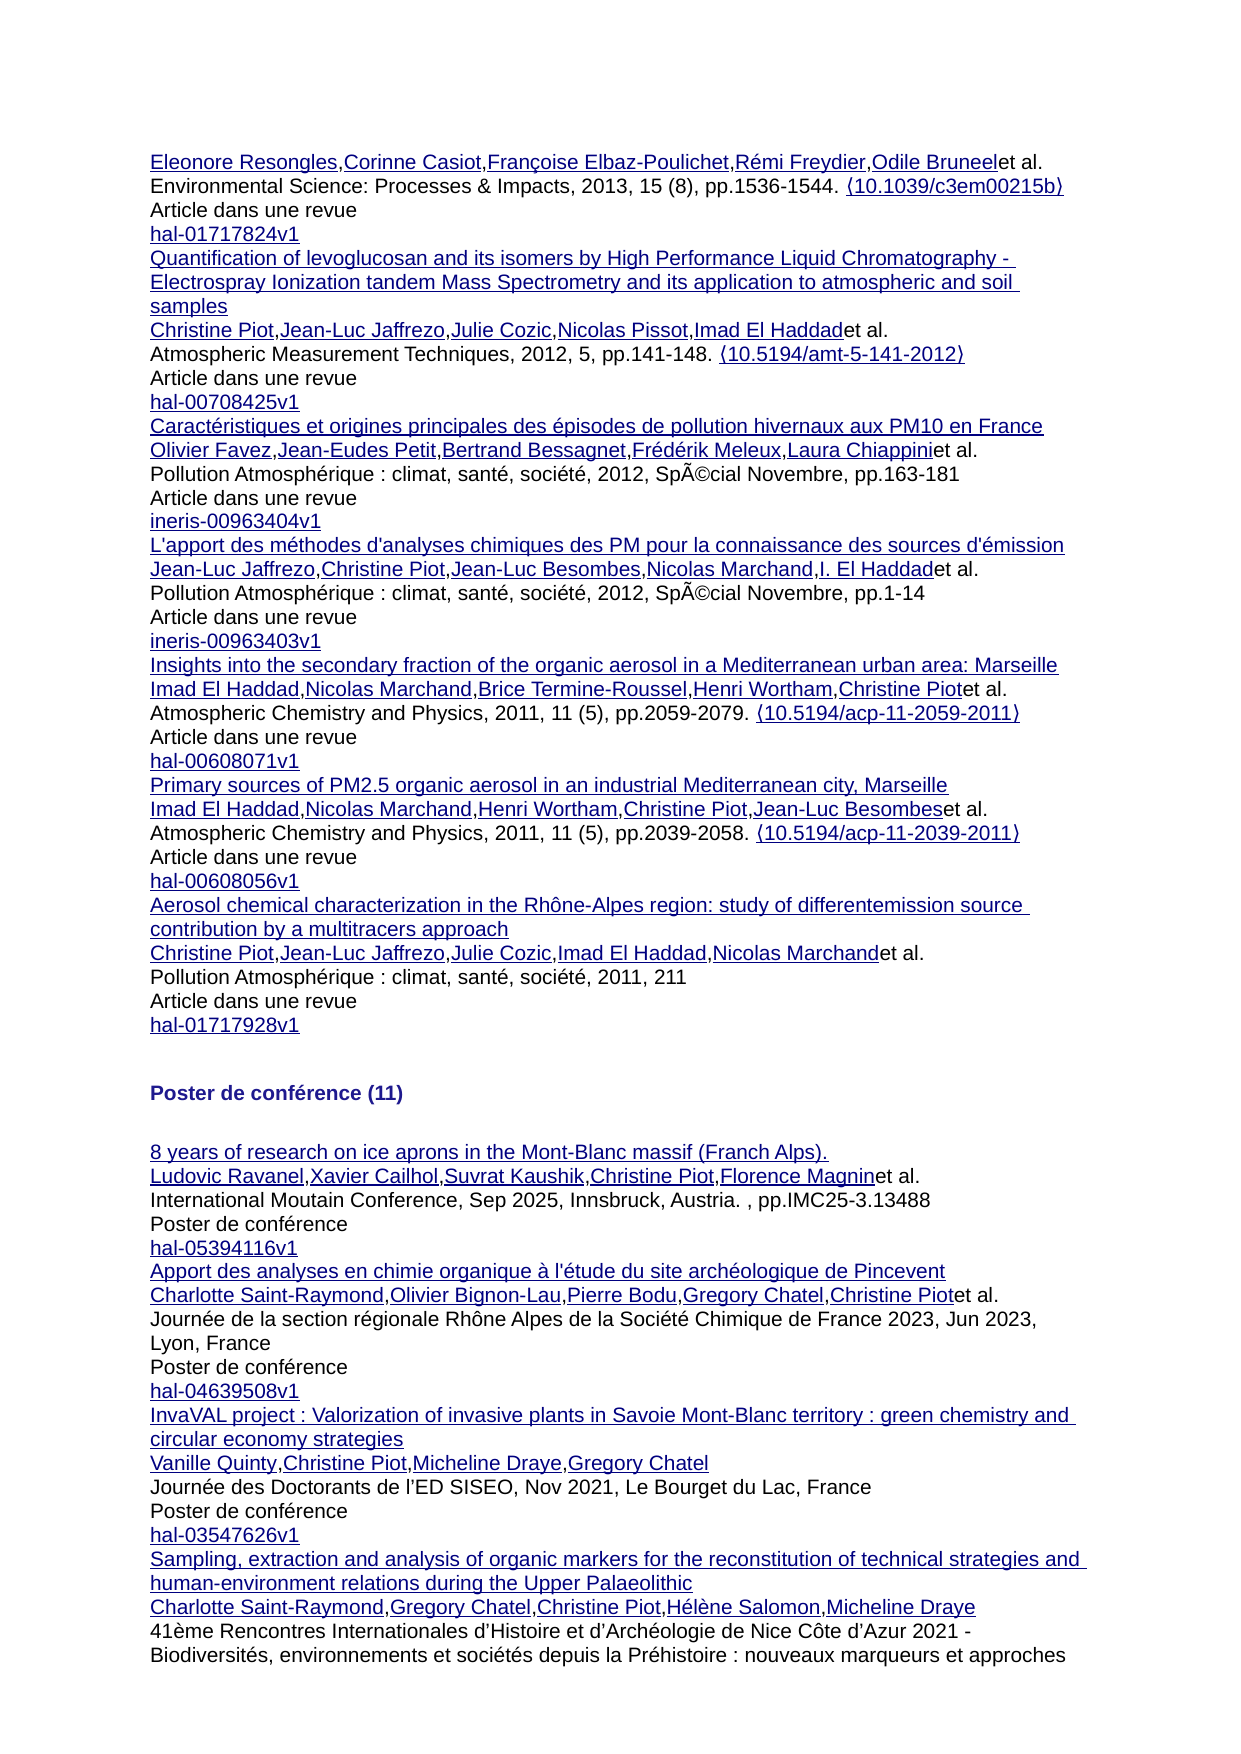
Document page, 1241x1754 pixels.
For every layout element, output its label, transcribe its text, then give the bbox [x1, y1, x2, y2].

table_cell Caractéristiques et origines principales des épisodes de pollution hivernaux aux PM10 en France Olivier Favez,Jean-Eudes Petit,Bertrand Bessagnet,Frédérik Meleux,Laura Chiappiniet al. Pollution Atmosphérique : climat, santé, société, 2012, SpÃ©cial Novembre, pp.163-181 Article dans une revue ineris-00963404v1 [150, 414, 1090, 533]
table_cell InvaVAL project : Valorization of invasive plants in Savoie Mont-Blanc territory : green chemistry and circular economy strategies Vanille Quinty,Christine Piot,Micheline Draye,Gregory Chatel Journée des Doctorants de l’ED SISEO, Nov 2021, Le Bourget du Lac, France Poster de conférence hal-03547626v1 [150, 1403, 1090, 1547]
subtitle Poster de conférence (11) [150, 1081, 1090, 1105]
table_cell Aerosol chemical characterization in the Rhône-Alpes region: study of differentemission source contribution by a multitracers approach Christine Piot,Jean-Luc Jaffrezo,Julie Cozic,Imad El Haddad,Nicolas Marchandet al. Pollution Atmosphérique : climat, santé, société, 2011, 211 Article dans une revue hal-01717928v1 [150, 893, 1090, 1036]
table_cell Sampling, extraction and analysis of organic markers for the reconstitution of technical strategies and human-environment relations during the Upper Palaeolithic Charlotte Saint-Raymond,Gregory Chatel,Christine Piot,Hélène Salomon,Micheline Draye 41ème Rencontres Internationales d’Histoire et d’Archéologie de Nice Côte d’Azur 2021 - Biodiversités, environnements et sociétés depuis la Préhistoire : nouveaux marqueurs et approches [150, 1547, 1090, 1667]
table_cell Insights into the secondary fraction of the organic aerosol in a Mediterranean urban area: Marseille Imad El Haddad,Nicolas Marchand,Brice Termine-Roussel,Henri Wortham,Christine Piotet al. Atmospheric Chemistry and Physics, 2011, 11 (5), pp.2059-2079. ⟨10.5194/acp-11-2059-2011⟩ Article dans une revue hal-00608071v1 [150, 653, 1090, 773]
table_cell Quantification of levoglucosan and its isomers by High Performance Liquid Chromatography - Electrospray Ionization tandem Mass Spectrometry and its application to atmospheric and soil samples Christine Piot,Jean-Luc Jaffrezo,Julie Cozic,Nicolas Pissot,Imad El Haddadet al. Atmospheric Measurement Techniques, 2012, 5, pp.141-148. ⟨10.5194/amt-5-141-2012⟩ Article dans une revue hal-00708425v1 [150, 246, 1090, 413]
table_cell L'apport des méthodes d'analyses chimiques des PM pour la connaissance des sources d'émission Jean-Luc Jaffrezo,Christine Piot,Jean-Luc Besombes,Nicolas Marchand,I. El Haddadet al. Pollution Atmosphérique : climat, santé, société, 2012, SpÃ©cial Novembre, pp.1-14 Article dans une revue ineris-00963403v1 [150, 533, 1090, 653]
table_header 8 years of research on ice aprons in the Mont-Blanc massif (Franch Alps). Ludovic Ravanel,Xavier Cailhol,Suvrat Kaushik,Christine Piot,Florence Magninet al. International Moutain Conference, Sep 2025, Innsbruck, Austria. , pp.IMC25-3.13488 Poster de conférence hal-05394116v1 [150, 1140, 1090, 1259]
table_cell Primary sources of PM2.5 organic aerosol in an industrial Mediterranean city, Marseille Imad El Haddad,Nicolas Marchand,Henri Wortham,Christine Piot,Jean-Luc Besombeset al. Atmospheric Chemistry and Physics, 2011, 11 (5), pp.2039-2058. ⟨10.5194/acp-11-2039-2011⟩ Article dans une revue hal-00608056v1 [150, 773, 1090, 893]
table_cell Eleonore Resongles,Corinne Casiot,Françoise Elbaz-Poulichet,Rémi Freydier,Odile Bruneelet al. Environmental Science: Processes & Impacts, 2013, 15 (8), pp.1536-1544. ⟨10.1039/c3em00215b⟩ Article dans une revue hal-01717824v1 [150, 150, 1090, 246]
table_cell Apport des analyses en chimie organique à l'étude du site archéologique de Pincevent Charlotte Saint-Raymond,Olivier Bignon-Lau,Pierre Bodu,Gregory Chatel,Christine Piotet al. Journée de la section régionale Rhône Alpes de la Société Chimique de France 2023, Jun 2023, Lyon, France Poster de conférence hal-04639508v1 [150, 1259, 1090, 1403]
